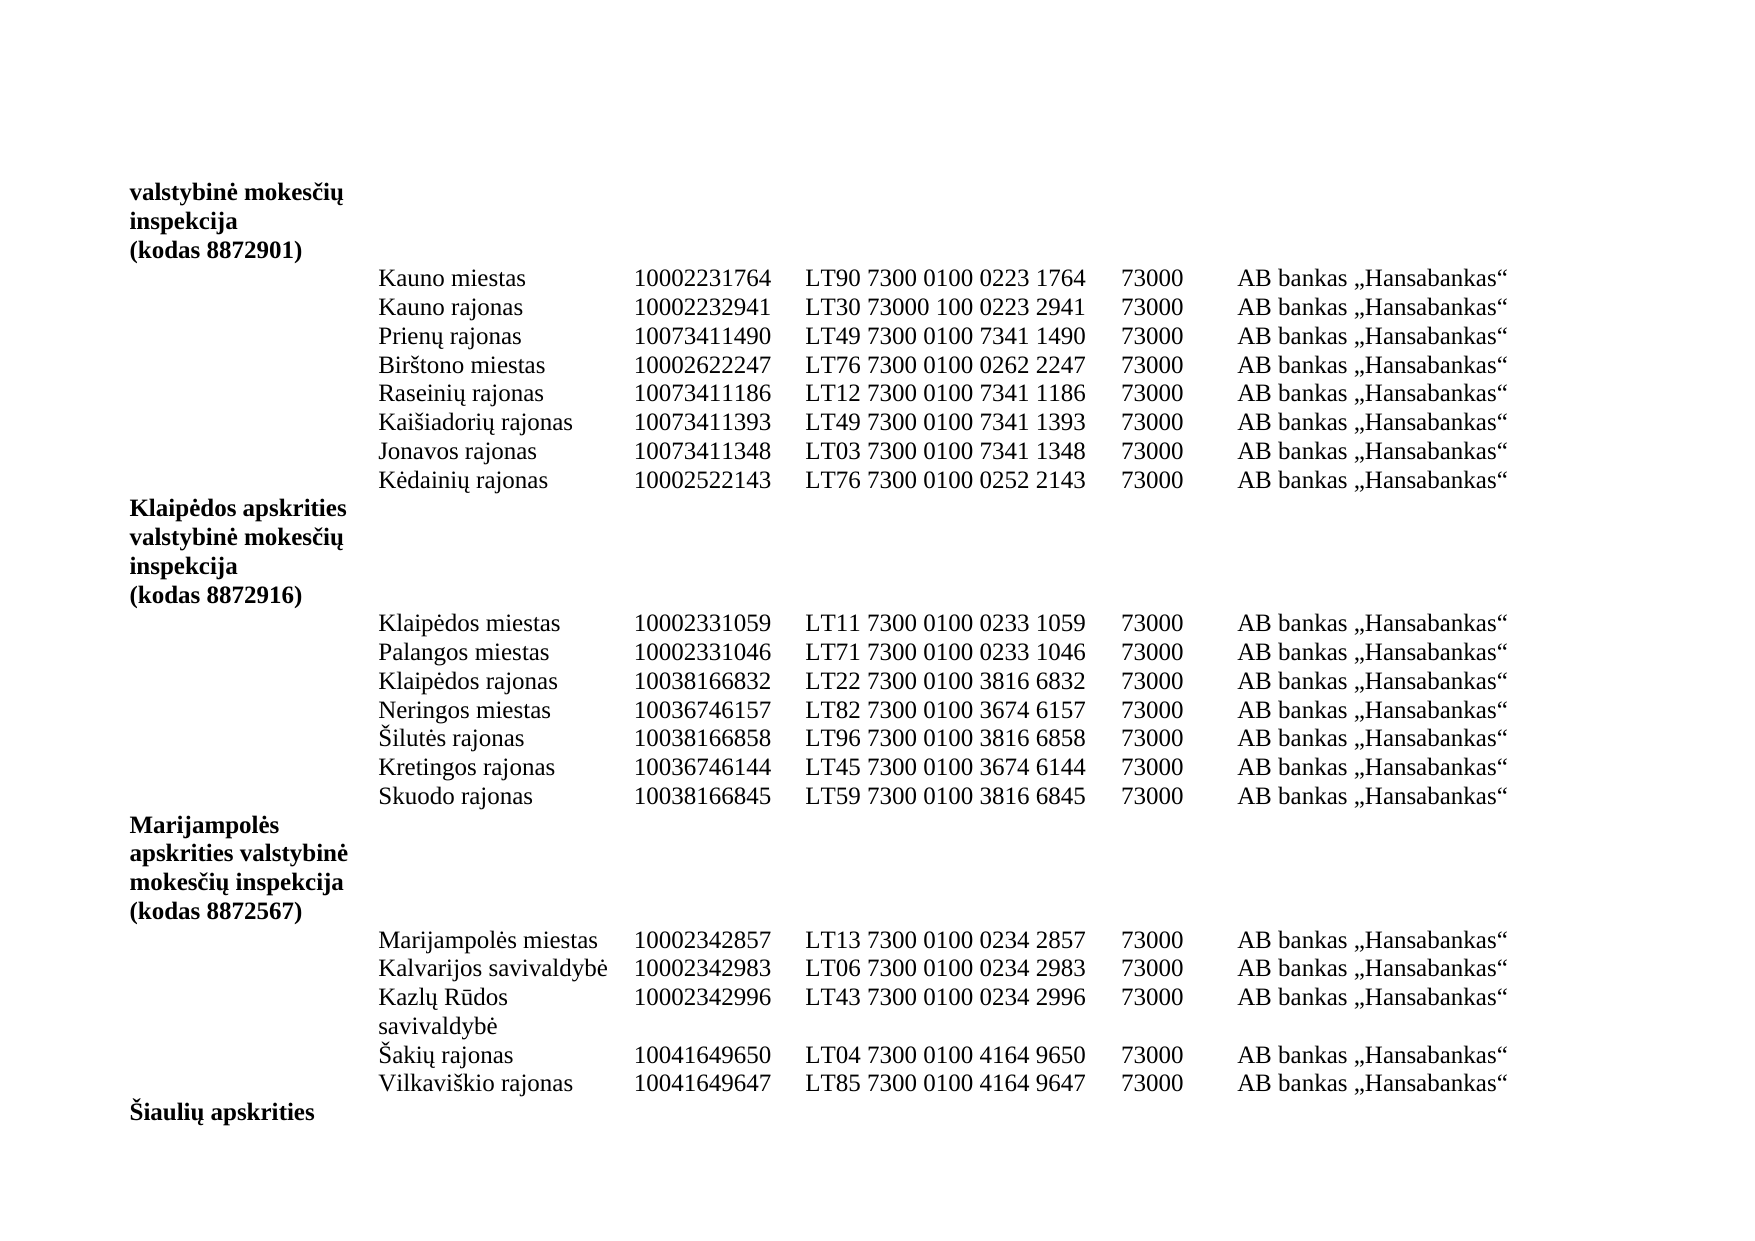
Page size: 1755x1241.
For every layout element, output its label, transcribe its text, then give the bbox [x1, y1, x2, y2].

table_cell AB bankas „Hansabankas“ [1226, 752, 1532, 781]
table_cell 10073411186 [622, 379, 794, 407]
table_cell 10002232941 [622, 292, 794, 321]
table_cell AB bankas „Hansabankas“ [1226, 637, 1532, 666]
table_cell [118, 465, 367, 493]
table_cell [118, 264, 367, 292]
table_cell 10036746157 [622, 695, 794, 723]
table_cell 73000 [1110, 1040, 1226, 1068]
table_cell 10073411348 [622, 436, 794, 465]
table_cell 73000 [1110, 724, 1226, 752]
table_cell LT71 7300 0100 0233 1046 [794, 637, 1109, 666]
table_cell 73000 [1110, 350, 1226, 378]
table_cell LT03 7300 0100 7341 1348 [794, 436, 1109, 465]
table_cell [118, 982, 367, 1040]
table_cell [622, 1097, 794, 1126]
table_cell 10038166832 [622, 666, 794, 695]
table_cell LT59 7300 0100 3816 6845 [794, 781, 1109, 810]
table_cell LT13 7300 0100 0234 2857 [794, 925, 1109, 953]
table_cell [118, 637, 367, 666]
table_cell [118, 724, 367, 752]
table_cell 10002331059 [622, 609, 794, 637]
table_cell [1110, 1097, 1226, 1126]
table_cell LT76 7300 0100 0252 2143 [794, 465, 1109, 493]
table_cell [1226, 810, 1532, 925]
table_cell Šakių rajonas [367, 1040, 622, 1068]
table_cell 73000 [1110, 264, 1226, 292]
table_cell AB bankas „Hansabankas“ [1226, 407, 1532, 436]
table_cell [118, 954, 367, 982]
table_cell [1110, 494, 1226, 608]
table_cell [118, 781, 367, 810]
table_cell [794, 1097, 1109, 1126]
table_cell LT30 73000 100 0223 2941 [794, 292, 1109, 321]
table_cell 10002331046 [622, 637, 794, 666]
table_cell 10073411490 [622, 321, 794, 350]
table_cell 10073411393 [622, 407, 794, 436]
table_cell Kretingos rajonas [367, 752, 622, 781]
table_cell 73000 [1110, 925, 1226, 953]
table_cell 10036746144 [622, 752, 794, 781]
table_cell AB bankas „Hansabankas“ [1226, 609, 1532, 637]
table_cell [118, 436, 367, 465]
table_cell [118, 925, 367, 953]
table_cell [118, 695, 367, 723]
table_cell Marijampolės miestas [367, 925, 622, 953]
table_cell 73000 [1110, 1069, 1226, 1097]
table_cell [622, 494, 794, 608]
table_cell AB bankas „Hansabankas“ [1226, 436, 1532, 465]
table_cell [118, 752, 367, 781]
table_cell LT85 7300 0100 4164 9647 [794, 1069, 1109, 1097]
table_cell LT49 7300 0100 7341 1393 [794, 407, 1109, 436]
table_cell LT12 7300 0100 7341 1186 [794, 379, 1109, 407]
table_cell AB bankas „Hansabankas“ [1226, 379, 1532, 407]
table_cell [118, 407, 367, 436]
table_cell LT49 7300 0100 7341 1490 [794, 321, 1109, 350]
table_cell 73000 [1110, 954, 1226, 982]
table_cell 10002231764 [622, 264, 794, 292]
table_cell AB bankas „Hansabankas“ [1226, 695, 1532, 723]
table_cell 10002342857 [622, 925, 794, 953]
table_cell Šilutės rajonas [367, 724, 622, 752]
table_cell Šiaulių apskrities [118, 1097, 367, 1126]
table_cell 10002522143 [622, 465, 794, 493]
table_cell Kazlų Rūdos savivaldybė [367, 982, 622, 1040]
table_cell LT43 7300 0100 0234 2996 [794, 982, 1109, 1040]
table_cell [1110, 810, 1226, 925]
table_cell Kauno rajonas [367, 292, 622, 321]
table_cell [1110, 177, 1226, 263]
table_cell LT76 7300 0100 0262 2247 [794, 350, 1109, 378]
table_cell 73000 [1110, 407, 1226, 436]
table_cell [794, 810, 1109, 925]
table_cell LT22 7300 0100 3816 6832 [794, 666, 1109, 695]
table_cell [118, 666, 367, 695]
table_cell Raseinių rajonas [367, 379, 622, 407]
table_cell 73000 [1110, 637, 1226, 666]
table_cell 73000 [1110, 292, 1226, 321]
table_cell [367, 494, 622, 608]
table_cell LT04 7300 0100 4164 9650 [794, 1040, 1109, 1068]
table_cell 10002622247 [622, 350, 794, 378]
table_cell 73000 [1110, 465, 1226, 493]
table_cell [1226, 494, 1532, 608]
table_cell Kalvarijos savivaldybė [367, 954, 622, 982]
table_cell [794, 494, 1109, 608]
table_cell LT45 7300 0100 3674 6144 [794, 752, 1109, 781]
table_cell AB bankas „Hansabankas“ [1226, 1069, 1532, 1097]
table_cell LT82 7300 0100 3674 6157 [794, 695, 1109, 723]
table_cell [118, 1069, 367, 1097]
table_cell AB bankas „Hansabankas“ [1226, 465, 1532, 493]
table_cell 10002342983 [622, 954, 794, 982]
table_cell AB bankas „Hansabankas“ [1226, 1040, 1532, 1068]
table_cell Kauno miestas [367, 264, 622, 292]
table_cell 10038166845 [622, 781, 794, 810]
table_cell Kėdainių rajonas [367, 465, 622, 493]
table_cell [118, 350, 367, 378]
table_cell [118, 379, 367, 407]
table_cell 73000 [1110, 752, 1226, 781]
table_cell 10041649650 [622, 1040, 794, 1068]
table_cell [794, 177, 1109, 263]
table_cell AB bankas „Hansabankas“ [1226, 781, 1532, 810]
table_cell Klaipėdos apskrities valstybinė mokesčių inspekcija (kodas 8872916) [118, 494, 367, 608]
table_cell 10041649647 [622, 1069, 794, 1097]
table_cell [118, 609, 367, 637]
table_cell Marijampolės apskrities valstybinė mokesčių inspekcija (kodas 8872567) [118, 810, 367, 925]
table_cell AB bankas „Hansabankas“ [1226, 321, 1532, 350]
table_cell 10038166858 [622, 724, 794, 752]
table_cell [1226, 1097, 1532, 1126]
table_cell LT90 7300 0100 0223 1764 [794, 264, 1109, 292]
table_cell AB bankas „Hansabankas“ [1226, 264, 1532, 292]
table_cell Neringos miestas [367, 695, 622, 723]
table_cell AB bankas „Hansabankas“ [1226, 724, 1532, 752]
table_cell Kaišiadorių rajonas [367, 407, 622, 436]
table_cell 73000 [1110, 666, 1226, 695]
table_cell [367, 810, 622, 925]
table_cell AB bankas „Hansabankas“ [1226, 925, 1532, 953]
table_cell Prienų rajonas [367, 321, 622, 350]
table_cell 10002342996 [622, 982, 794, 1040]
table_cell LT11 7300 0100 0233 1059 [794, 609, 1109, 637]
table_cell Vilkaviškio rajonas [367, 1069, 622, 1097]
table_cell AB bankas „Hansabankas“ [1226, 954, 1532, 982]
table_cell AB bankas „Hansabankas“ [1226, 666, 1532, 695]
table_cell [118, 321, 367, 350]
table_cell 73000 [1110, 609, 1226, 637]
table_cell [367, 1097, 622, 1126]
table_cell Klaipėdos rajonas [367, 666, 622, 695]
table_cell Jonavos rajonas [367, 436, 622, 465]
table_cell 73000 [1110, 781, 1226, 810]
table_cell 73000 [1110, 436, 1226, 465]
table_cell Palangos miestas [367, 637, 622, 666]
table_cell 73000 [1110, 695, 1226, 723]
table_cell [622, 177, 794, 263]
table_cell [622, 810, 794, 925]
table_cell 73000 [1110, 982, 1226, 1040]
table_cell AB bankas „Hansabankas“ [1226, 292, 1532, 321]
table_cell 73000 [1110, 321, 1226, 350]
table_cell Klaipėdos miestas [367, 609, 622, 637]
table_cell Skuodo rajonas [367, 781, 622, 810]
table_cell valstybinė mokesčių inspekcija (kodas 8872901) [118, 177, 367, 263]
table_cell AB bankas „Hansabankas“ [1226, 982, 1532, 1040]
table_cell 73000 [1110, 379, 1226, 407]
table_cell LT06 7300 0100 0234 2983 [794, 954, 1109, 982]
table_cell [118, 292, 367, 321]
table_cell [118, 1040, 367, 1068]
table_cell [1226, 177, 1532, 263]
table_cell AB bankas „Hansabankas“ [1226, 350, 1532, 378]
table_cell LT96 7300 0100 3816 6858 [794, 724, 1109, 752]
table_cell Birštono miestas [367, 350, 622, 378]
table_cell [367, 177, 622, 263]
